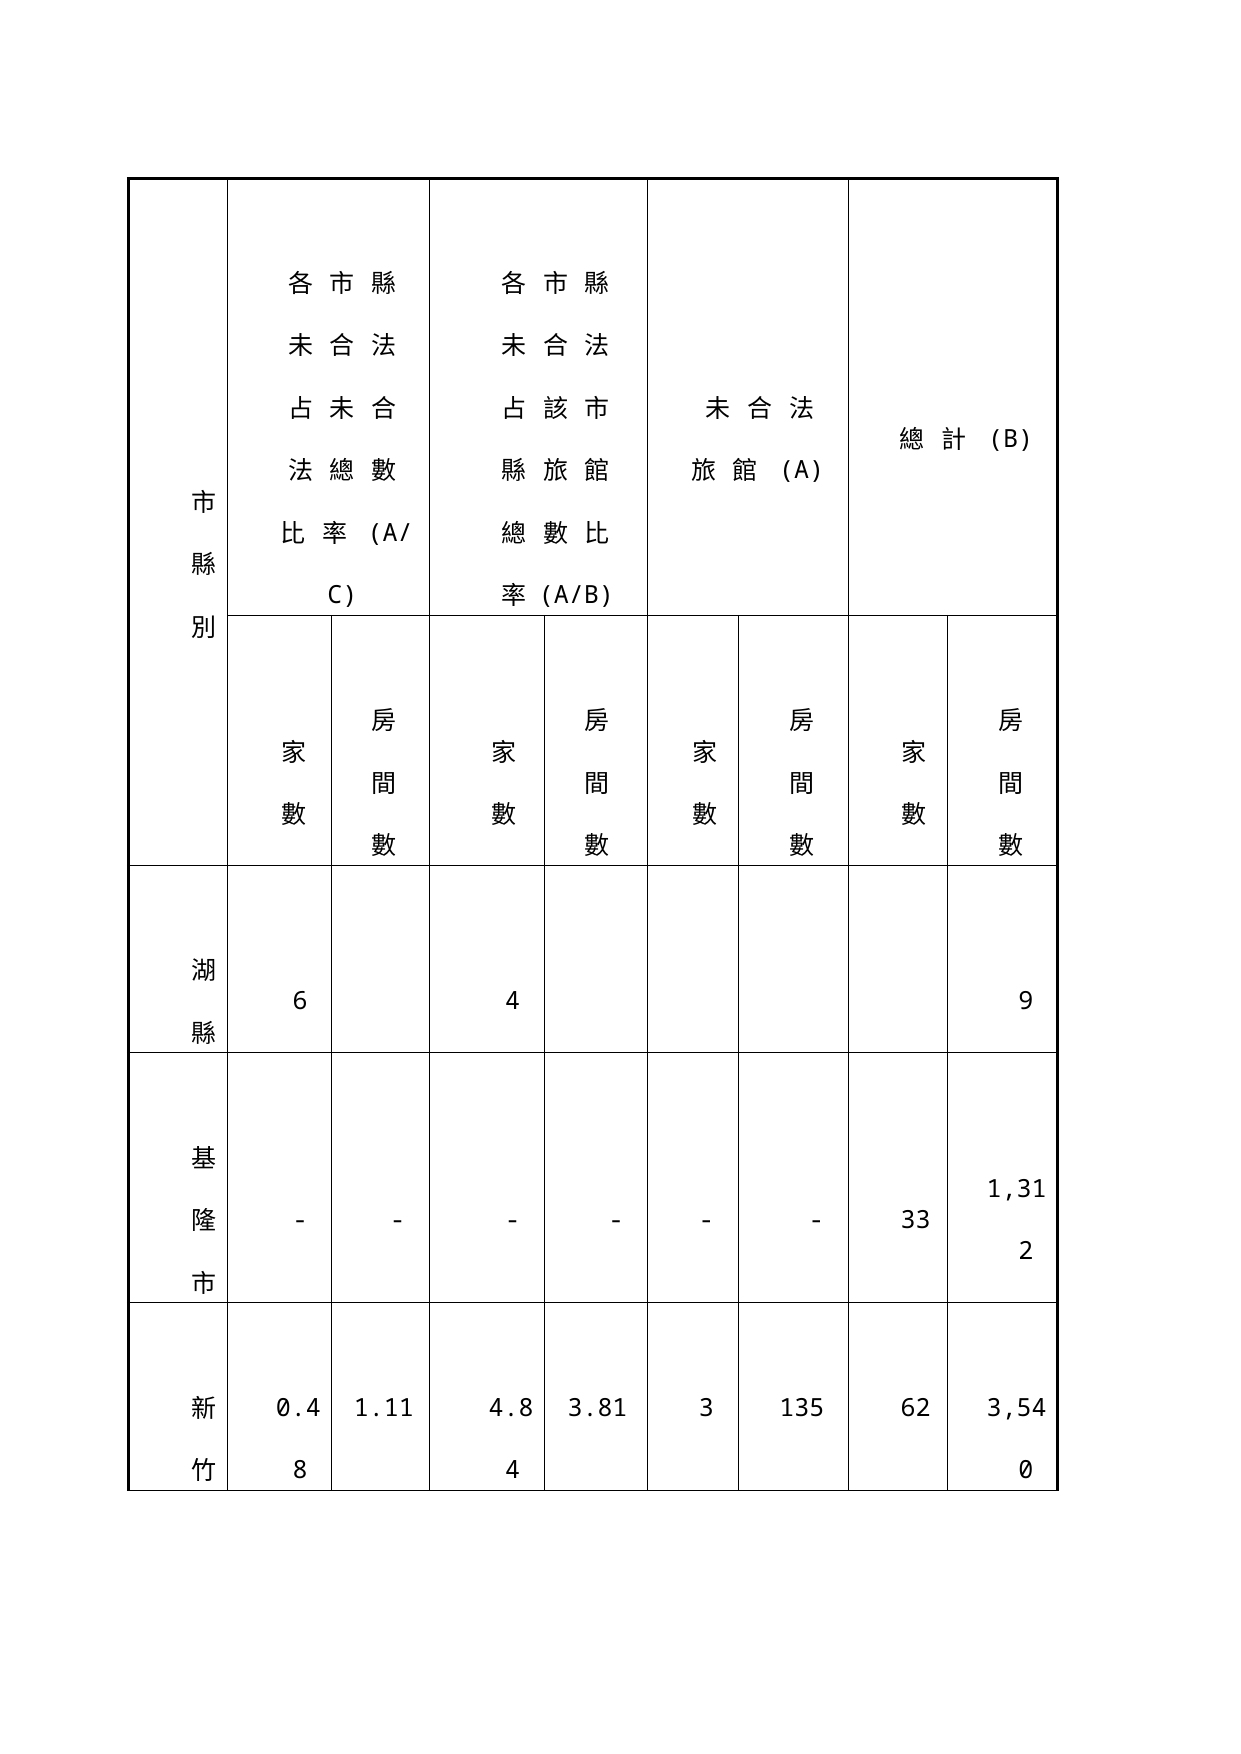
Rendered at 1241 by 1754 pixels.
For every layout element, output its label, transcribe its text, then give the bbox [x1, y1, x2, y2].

table_cell 家數 [648, 616, 738, 865]
table_cell 房間數 [545, 616, 647, 865]
table_cell 家數 [228, 616, 331, 865]
table_cell 基隆市 [130, 1053, 227, 1302]
table_cell [739, 866, 848, 1052]
table_cell 1,312 [948, 1053, 1056, 1302]
table_cell 3 [648, 1303, 738, 1490]
table_cell 135 [739, 1303, 848, 1490]
table_cell 4.84 [430, 1303, 544, 1490]
table_cell - [739, 1053, 848, 1302]
table_header 各市縣未合法占該市縣旅館總數比率(A/B) [430, 180, 647, 615]
table_cell 3.81 [545, 1303, 647, 1490]
table_cell 1.11 [332, 1303, 429, 1490]
table_header 總計(B) [849, 180, 1056, 615]
table_cell 家數 [430, 616, 544, 865]
table_cell 62 [849, 1303, 947, 1490]
table_cell 房間數 [739, 616, 848, 865]
table_cell 9 [948, 866, 1056, 1052]
table_cell - [545, 1053, 647, 1302]
table_header 各市縣未合法占未合法總數比率(A/C) [228, 180, 429, 615]
table_cell 33 [849, 1053, 947, 1302]
table_cell [648, 866, 738, 1052]
table_cell [332, 866, 429, 1052]
table_header 市縣別 [130, 180, 227, 865]
table_cell - [332, 1053, 429, 1302]
table_cell [849, 866, 947, 1052]
table_cell 新竹 [130, 1303, 227, 1490]
table_cell 6 [228, 866, 331, 1052]
table_cell 3,540 [948, 1303, 1056, 1490]
table_cell - [430, 1053, 544, 1302]
table_cell 房間數 [948, 616, 1056, 865]
table_cell 湖縣 [130, 866, 227, 1052]
table_header 未合法旅館(A) [648, 180, 848, 615]
table_cell 0.48 [228, 1303, 331, 1490]
table_cell 房間數 [332, 616, 429, 865]
table_cell - [648, 1053, 738, 1302]
table_cell 家數 [849, 616, 947, 865]
table_cell 4 [430, 866, 544, 1052]
table_cell [545, 866, 647, 1052]
table_cell - [228, 1053, 331, 1302]
